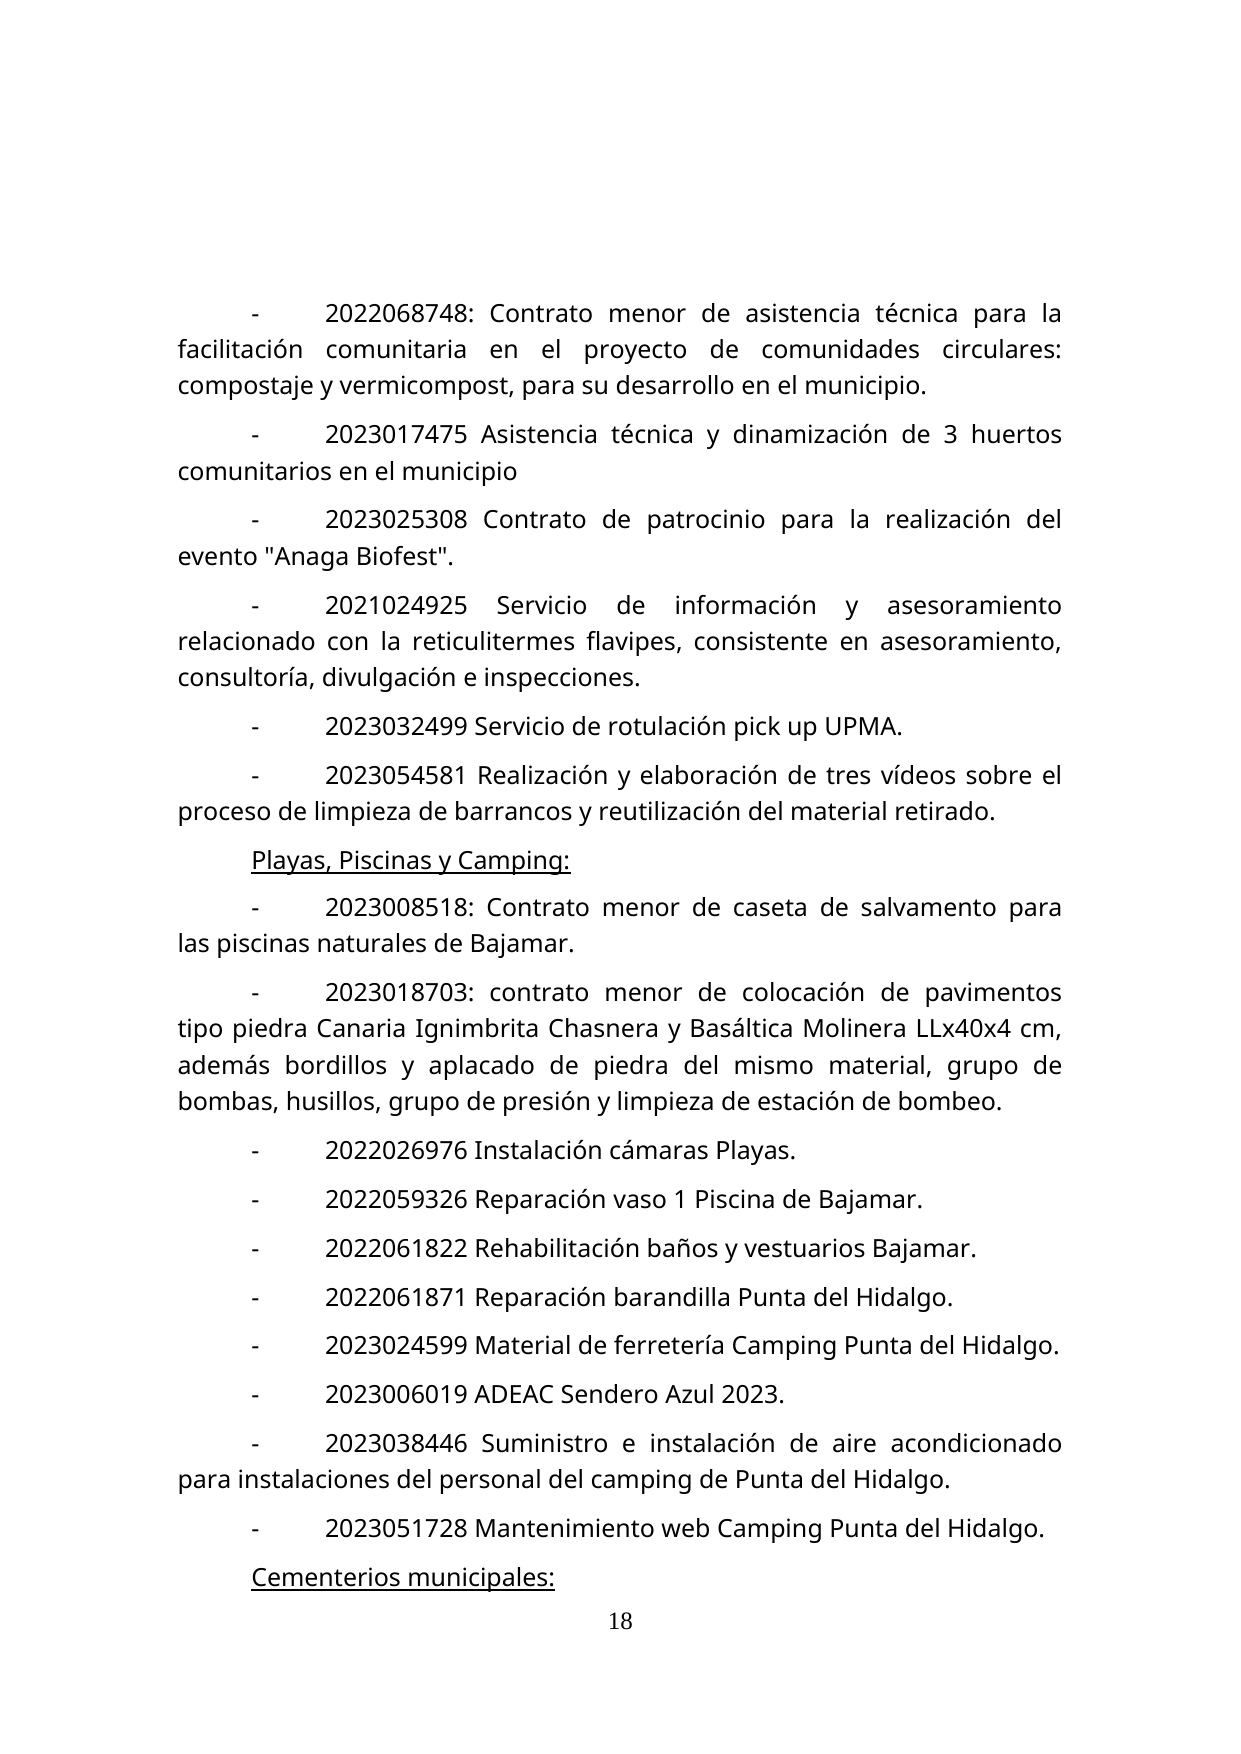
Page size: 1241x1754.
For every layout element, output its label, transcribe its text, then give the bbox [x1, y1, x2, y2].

list 2023054581 Realización y elaboración de tres vídeos sobre el proceso de limpieza de barrancos y reutilización del material retirado. [177, 758, 1063, 828]
list 2023024599 Material de ferretería Camping Punta del Hidalgo. [177, 1328, 1063, 1362]
text Playas, Piscinas y Camping: [177, 843, 1063, 877]
list 2023006019 ADEAC Sendero Azul 2023. [177, 1377, 1063, 1411]
list 2023018703: contrato menor de colocación de pavimentos tipo piedra Canaria Ignimbrita Chasnera y Basáltica Molinera LLx40x4 cm, además bordillos y aplacado de piedra del mismo material, grupo de bombas, husillos, grupo de presión y limpieza de estación de bombeo. [177, 975, 1063, 1118]
list 2022026976 Instalación cámaras Playas. [177, 1133, 1063, 1167]
list 2023038446 Suministro e instalación de aire acondicionado para instalaciones del personal del camping de Punta del Hidalgo. [177, 1426, 1063, 1496]
list 2023025308 Contrato de patrocinio para la realización del evento "Anaga Biofest". [177, 502, 1063, 572]
list 2023008518: Contrato menor de caseta de salvamento para las piscinas naturales de Bajamar. [177, 889, 1063, 960]
text Cementerios municipales: [177, 1560, 1063, 1594]
list 2023051728 Mantenimiento web Camping Punta del Hidalgo. [177, 1511, 1063, 1545]
list 2023032499 Servicio de rotulación pick up UPMA. [177, 709, 1063, 743]
list 2022068748: Contrato menor de asistencia técnica para la facilitación comunitaria en el proyecto de comunidades circulares: compostaje y vermicompost, para su desarrollo en el municipio. [177, 295, 1063, 402]
list 2021024925 Servicio de información y asesoramiento relacionado con la reticulitermes flavipes, consistente en asesoramiento, consultoría, divulgación e inspecciones. [177, 587, 1063, 694]
list 2022061822 Rehabilitación baños y vestuarios Bajamar. [177, 1230, 1063, 1264]
list 2022061871 Reparación barandilla Punta del Hidalgo. [177, 1279, 1063, 1313]
list 2023017475 Asistencia técnica y dinamización de 3 huertos comunitarios en el municipio [177, 417, 1063, 487]
list 2022059326 Reparación vaso 1 Piscina de Bajamar. [177, 1181, 1063, 1216]
